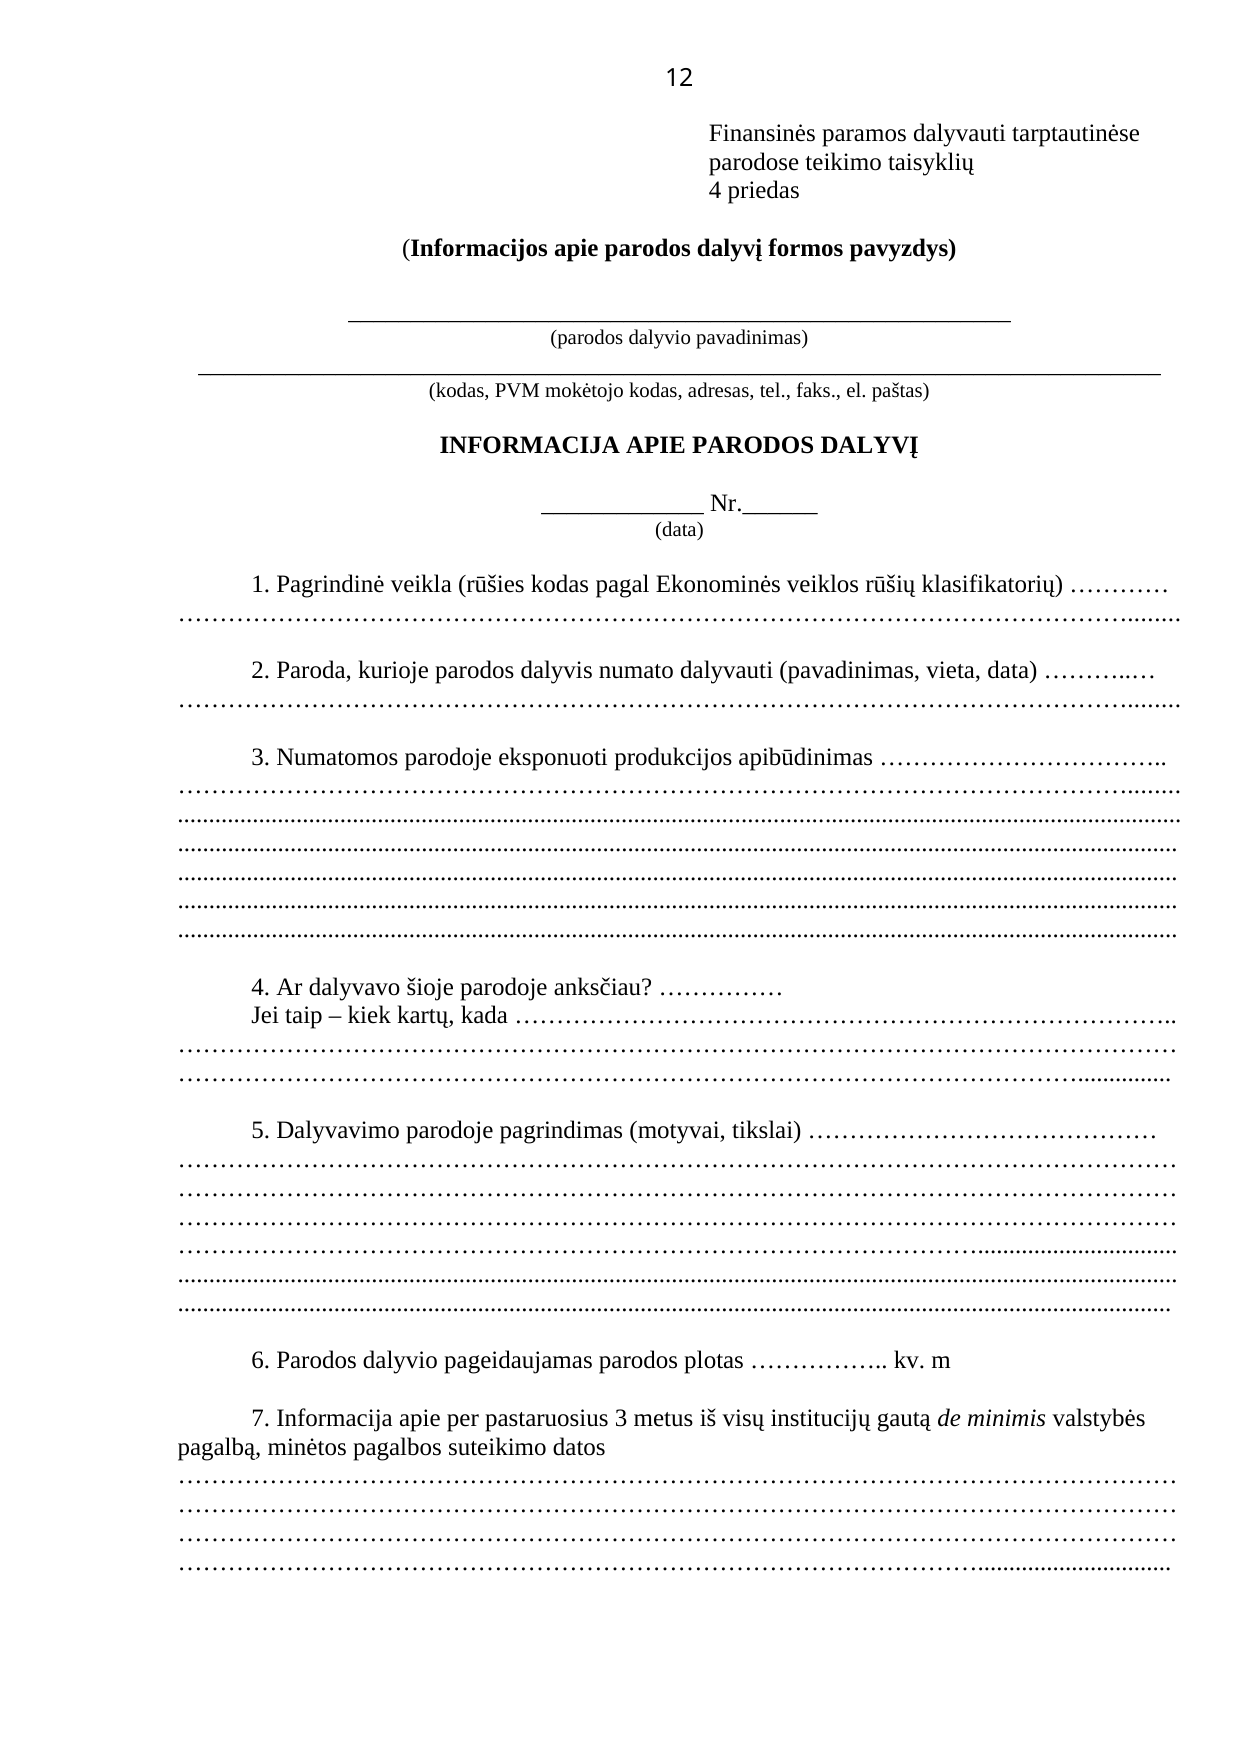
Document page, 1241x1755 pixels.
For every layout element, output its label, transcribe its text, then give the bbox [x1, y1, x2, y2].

text _____________________________________________________________________________ [177, 349, 1181, 377]
text …………………………………………………………………………………………………… [177, 598, 1181, 627]
text _____________________________________________________ [177, 296, 1181, 325]
text 6. Parodos dalyvio pageidaujamas parodos plotas …………….. kv. m [177, 1346, 1181, 1374]
text parodose teikimo taisyklių [177, 147, 1181, 176]
text 3. Numatomos parodoje eksponuoti produkcijos apibūdinimas …………………………….. [177, 742, 1181, 771]
text ......................................................... [177, 799, 1181, 828]
text 7. Informacija apie per pastaruosius 3 metus iš visų institucijų gautą de minimis valstybės pagalbą, minėtos pagalbos suteikimo datos ……………………………………………………………………………………………………………………………………………………………………………………………………………………………………………………………………………………………………………………………………………………………………………………………………………………............................... [177, 1403, 1181, 1576]
text 1. Pagrindinė veikla (rūšies kodas pagal Ekonominės veiklos rūšių klasifikatorių) ………… [177, 569, 1181, 598]
text (data) [177, 517, 1181, 541]
text …………………………………………………………………………………………………………………………………………………………………………………………………………............... [177, 1029, 1181, 1087]
text (parodos dalyvio pavadinimas) [177, 325, 1181, 349]
text 5. Dalyvavimo parodoje pagrindimas (motyvai, tikslai) …………………………………… [177, 1116, 1181, 1144]
text 4 priedas [177, 176, 1181, 204]
text (kodas, PVM mokėtojo kodas, adresas, tel., faks., el. paštas) [177, 377, 1181, 402]
text 2. Paroda, kurioje parodos dalyvis numato dalyvauti (pavadinimas, vieta, data) ………..… [177, 656, 1181, 684]
text Finansinės paramos dalyvauti tarptautinėse [709, 118, 1181, 147]
text Jei taip – kiek kartų, kada …………………………………………………………………….. [177, 1001, 1181, 1029]
text Informacija APIE parodos dalyvĮ [177, 430, 1181, 459]
text _____________ Nr.______ [177, 488, 1181, 517]
text …………………………………………………………………………………………………… [177, 771, 1181, 799]
text 4. Ar dalyvavo šioje parodoje anksčiau? …………… [177, 972, 1181, 1001]
text ................................................................................................................................................................................................................................................................................................................................................................................................................................................................................................................................................................................................................................................................ [177, 828, 1181, 943]
text ……………………………………………………………………………………………………………………………………………………………………………………………………………………………………………………………………………………………………………………………………………………………………………………………………………………............................................................................................................................................................................................................................................................................................................................................................... [177, 1144, 1181, 1317]
text (Informacijos apie parodos dalyvį formos pavyzdys) [177, 233, 1181, 262]
text …………………………………………………………………………………………………… [177, 684, 1181, 713]
